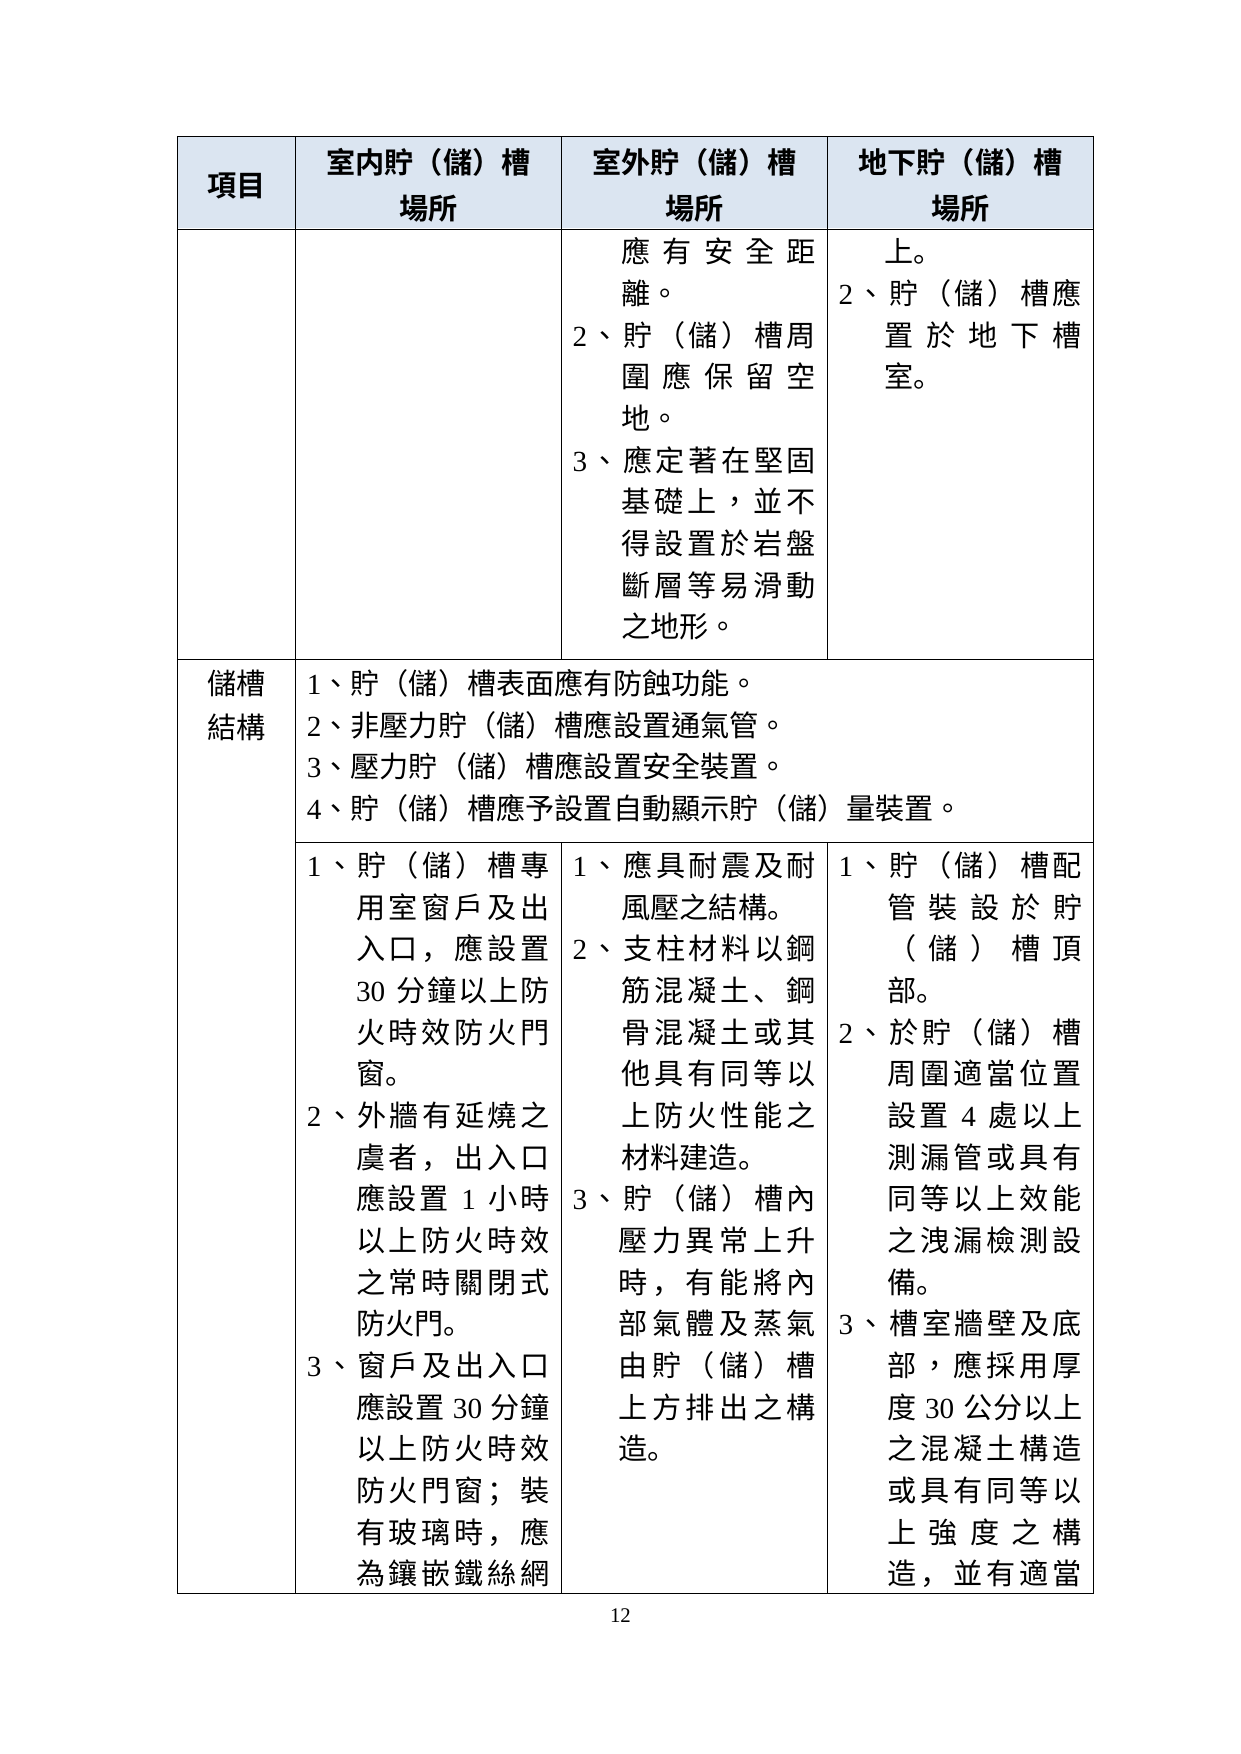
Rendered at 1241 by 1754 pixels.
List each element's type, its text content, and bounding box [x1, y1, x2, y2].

table_cell 上。 2、貯（儲）槽應置於地下槽室。 [828, 230, 1093, 659]
table_header 地下貯（儲）槽 場所 [828, 137, 1093, 228]
table_header 室内貯（儲）槽 場所 [296, 137, 561, 228]
table_cell 1、應具耐震及耐風壓之結構。 2、支柱材料以鋼筋混凝土、鋼骨混凝土或其他具有同等以上防火性能之材料建造。 3、貯（儲）槽內壓力異常上升時，有能將內部氣體及蒸氣由貯（儲）槽上方排出之構造。 [562, 843, 827, 1593]
table_cell 1、貯（儲）槽專用室窗戶及出入口，應設置 30 分鐘以上防火時效防火門窗。 2、外牆有延燒之虞者，出入口應設置 1 小時以上防火時效之常時關閉式防火門。 3、窗戶及出入口應設置 30 分鐘以上防火時效防火門窗；裝有玻璃時，應為鑲嵌鐵絲網 [296, 843, 561, 1593]
table_header 室外貯（儲）槽 場所 [562, 137, 827, 228]
table_cell 1、貯（儲）槽表面應有防蝕功能。 2、非壓力貯（儲）槽應設置通氣管。 3、壓力貯（儲）槽應設置安全裝置。 4、貯（儲）槽應予設置自動顯示貯（儲）量裝置。 [296, 660, 1093, 842]
table_header 項目 [178, 137, 295, 228]
table_cell 1、貯（儲）槽配管裝設於貯（儲）槽頂部。 2、於貯（儲）槽周圍適當位置設置 4 處以上測漏管或具有同等以上效能之洩漏檢測設備。 3、槽室牆壁及底部，應採用厚度 30 公分以上之混凝土構造或具有同等以上強度之構造，並有適當 [828, 843, 1093, 1593]
table_cell 應有安全距離。 2、貯（儲）槽周圍應保留空地。 3、應定著在堅固基礎上，並不得設置於岩盤斷層等易滑動之地形。 [562, 230, 827, 659]
table_cell [296, 230, 561, 659]
table_cell 儲槽 結構 [178, 660, 295, 1593]
table_cell [178, 230, 295, 659]
